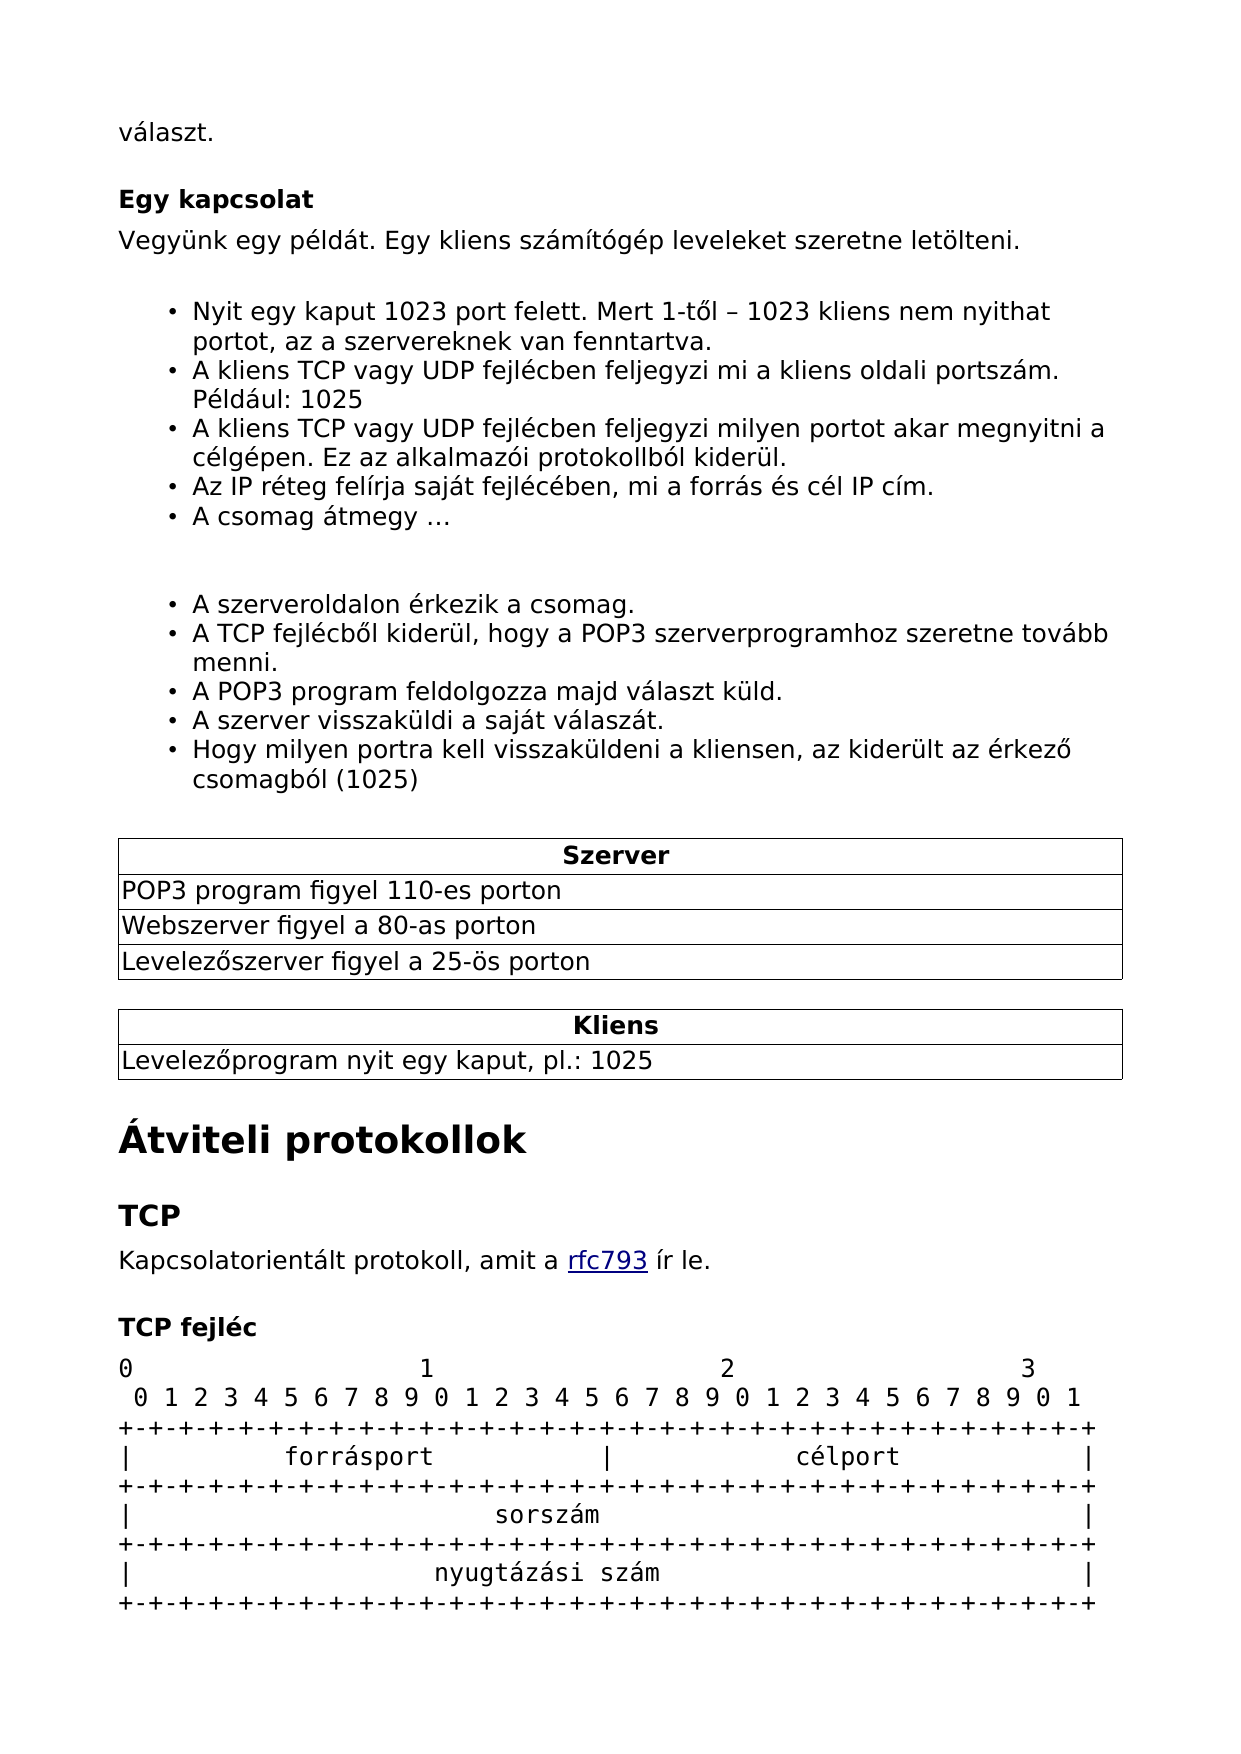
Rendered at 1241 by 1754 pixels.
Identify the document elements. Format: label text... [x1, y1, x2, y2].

table_cell Levelezőprogram nyit egy kaput, pl.: 1025 [119, 1045, 1122, 1079]
list A TCP fejlécből kiderül, hogy a POP3 szerverprogramhoz szeretne tovább menni. [177, 619, 1122, 677]
text választ. [118, 118, 1122, 147]
table_cell POP3 program figyel 110-es porton [119, 875, 1122, 908]
list Az IP réteg felírja saját fejlécében, mi a forrás és cél IP cím. [177, 473, 1122, 502]
table_header Kliens [119, 1010, 1122, 1043]
table_cell Webszerver figyel a 80-as porton [119, 910, 1122, 944]
list A szerver visszaküldi a saját válaszát. [177, 707, 1122, 736]
list A POP3 program feldolgozza majd választ küld. [177, 677, 1122, 707]
subtitle Átviteli protokollok [118, 1118, 1122, 1162]
list A szerveroldalon érkezik a csomag. [177, 590, 1122, 619]
list A kliens TCP vagy UDP fejlécben feljegyzi mi a kliens oldali portszám. Például: 1025 [177, 356, 1122, 414]
list Nyit egy kaput 1023 port felett. Mert 1-től – 1023 kliens nem nyithat portot, az a szervereknek van fenntartva. [177, 298, 1122, 356]
subtitle Egy kapcsolat [118, 185, 1122, 214]
subtitle TCP [118, 1200, 1122, 1234]
subtitle TCP fejléc [118, 1313, 1122, 1342]
text Vegyünk egy példát. Egy kliens számítógép leveleket szeretne letölteni. [118, 226, 1122, 256]
list A kliens TCP vagy UDP fejlécben feljegyzi milyen portot akar megnyitni a célgépen. Ez az alkalmazói protokollból kiderül. [177, 414, 1122, 473]
table_header Szerver [119, 839, 1122, 873]
text 0 1 2 3 0 1 2 3 4 5 6 7 8 9 0 1 2 3 4 5 6 7 8 9 0 1 2 3 4 5 6 7 8 9 0 1 +-+-+-+-+-+-+-+-+-+-+-+-+-+-+-+-+-+-+-+-+-+-+-+-+-+-+-+-+-+-+-+-+ | forrásport | célport | +-+-+-+-+-+-+-+-+-+-+-+-+-+-+-+-+-+-+-+-+-+-+-+-+-+-+-+-+-+-+-+-+ | sorszám | +-+-+-+-+-+-+-+-+-+-+-+-+-+-+-+-+-+-+-+-+-+-+-+-+-+-+-+-+-+-+-+-+ | nyugtázási szám | +-+-+-+-+-+-+-+-+-+-+-+-+-+-+-+-+-+-+-+-+-+-+-+-+-+-+-+-+-+-+-+-+ [118, 1354, 1122, 1617]
text Kapcsolatorientált protokoll, amit a rfc793 ír le. [118, 1246, 1122, 1275]
table_cell Levelezőszerver figyel a 25-ös porton [119, 945, 1122, 979]
list A csomag átmegy … [177, 502, 1122, 531]
list Hogy milyen portra kell visszaküldeni a kliensen, az kiderült az érkező csomagból (1025) [177, 736, 1122, 794]
